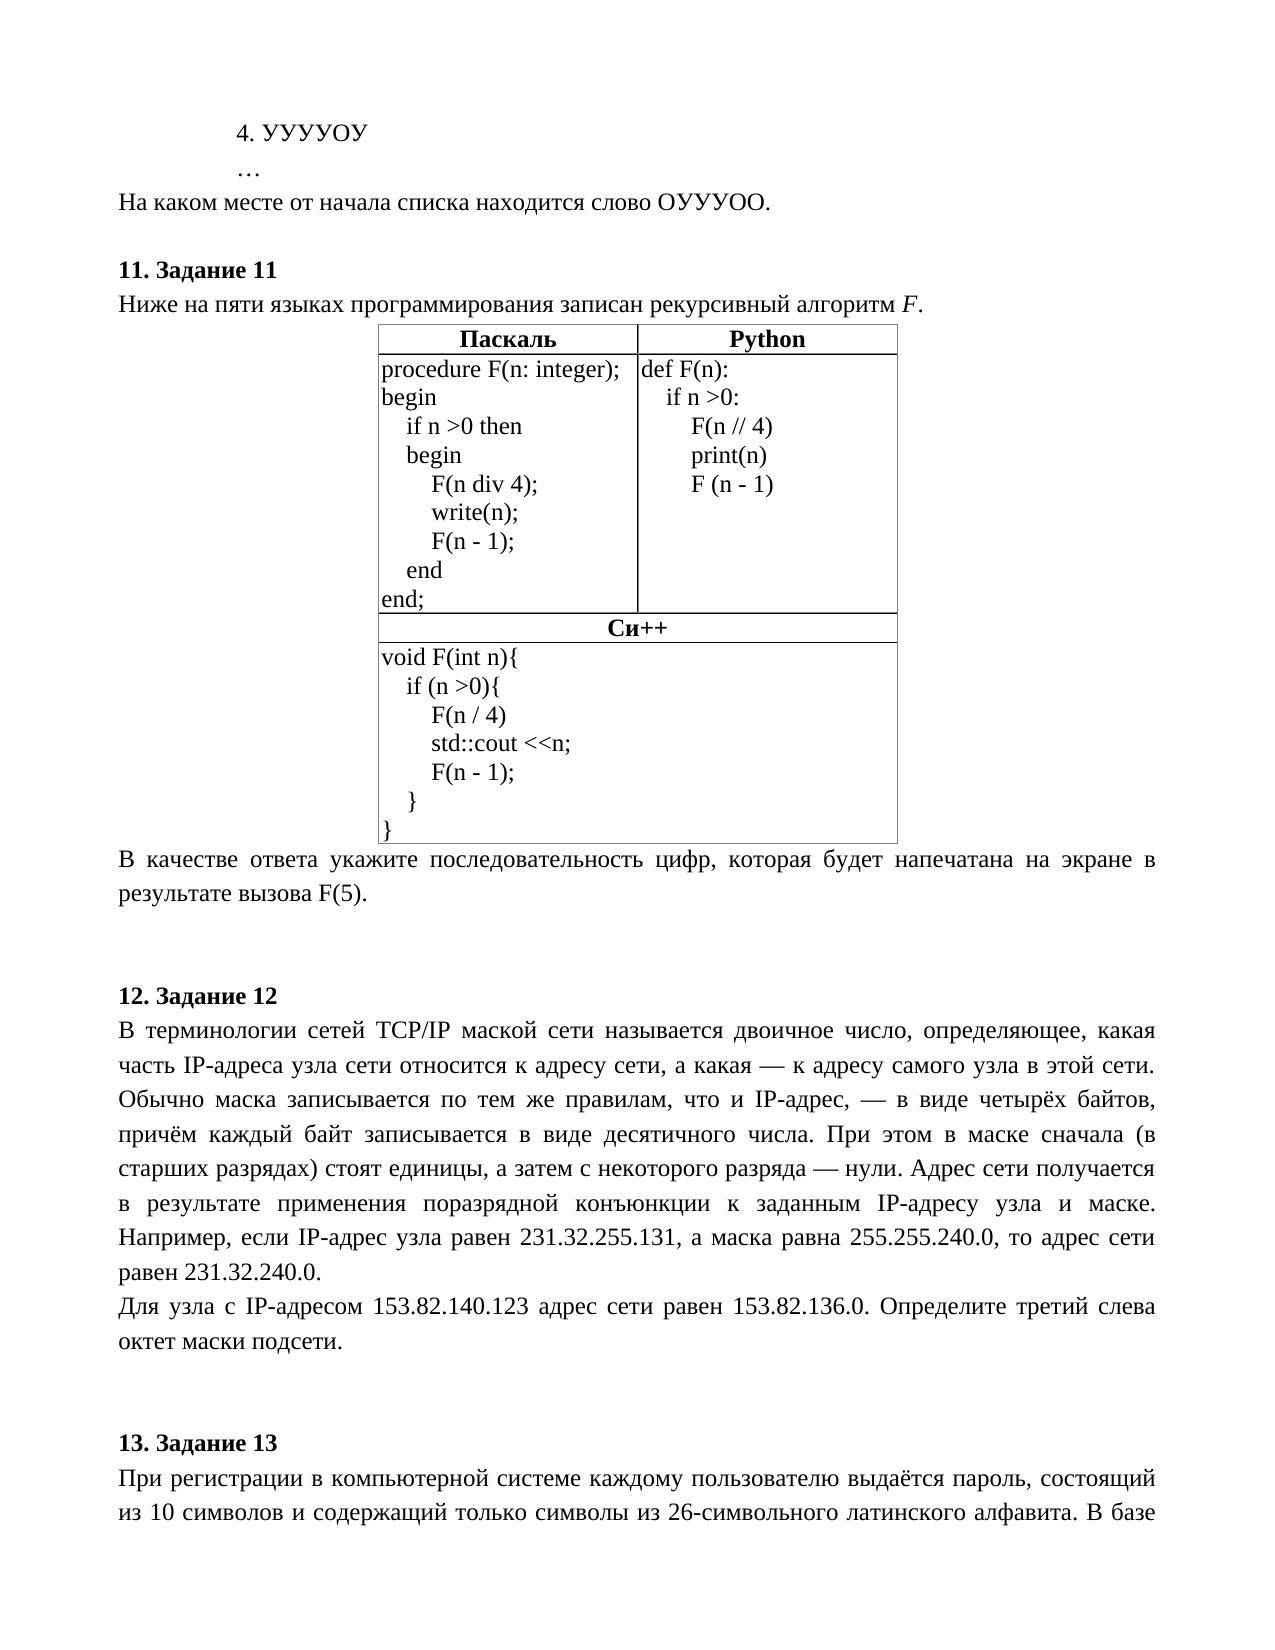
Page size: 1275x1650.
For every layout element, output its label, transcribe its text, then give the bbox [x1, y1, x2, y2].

text 12. Задание 12 [118, 981, 1157, 1010]
text Ниже на пяти языках программирования записан рекурсивный алгоритм F. [118, 289, 1157, 318]
table_header Python [639, 325, 897, 353]
text При регистрации в компьютерной системе каждому пользователю выдаётся пароль, состоящий из 10 символов и содержащий только символы из 26-символьного латинского алфавита. В базе [118, 1463, 1157, 1526]
text … [236, 153, 1157, 181]
table_cell void F(int n){ if (n >0){ F(n / 4) std::cout <<n; F(n - 1); } } [379, 643, 897, 843]
text 11. Задание 11 [118, 255, 1157, 284]
table_header Паскаль [379, 325, 637, 353]
text На каком месте от начала списка находится слово ОУУУОО. [118, 187, 1157, 216]
table_cell Си++ [379, 614, 897, 642]
text В качестве ответа укажите последовательность цифр, которая будет напечатана на экране в результате вызова F(5). [118, 844, 1157, 907]
text Для узла с IP-адресом 153.82.140.123 адрес сети равен 153.82.136.0. Определите третий слева октет маски подсети. [118, 1291, 1157, 1354]
table_cell def F(n): if n >0: F(n // 4) print(n) F (n - 1) [639, 355, 897, 612]
text 4. УУУУОУ [236, 118, 1157, 147]
table_cell procedure F(n: integer); begin if n >0 then begin F(n div 4); write(n); F(n - 1); end end; [379, 355, 637, 612]
text 13. Задание 13 [118, 1428, 1157, 1457]
text В терминологии сетей TCP/IP маской сети называется двоичное число, определяющее, какая часть IP-адреса узла сети относится к адресу сети, а какая — к адресу самого узла в этой сети. Обычно маска записывается по тем же правилам, что и IP-адрес, — в виде четырёх байтов, причём каждый байт записывается в виде десятичного числа. При этом в маске сначала (в старших разрядах) стоят единицы, а затем с некоторого разряда — нули. Адрес сети получается в результате применения поразрядной конъюнкции к заданным IP-адресу узла и маске. Например, если IP-адрес узла равен 231.32.255.131, а маска равна 255.255.240.0, то адрес сети равен 231.32.240.0. [118, 1015, 1157, 1286]
